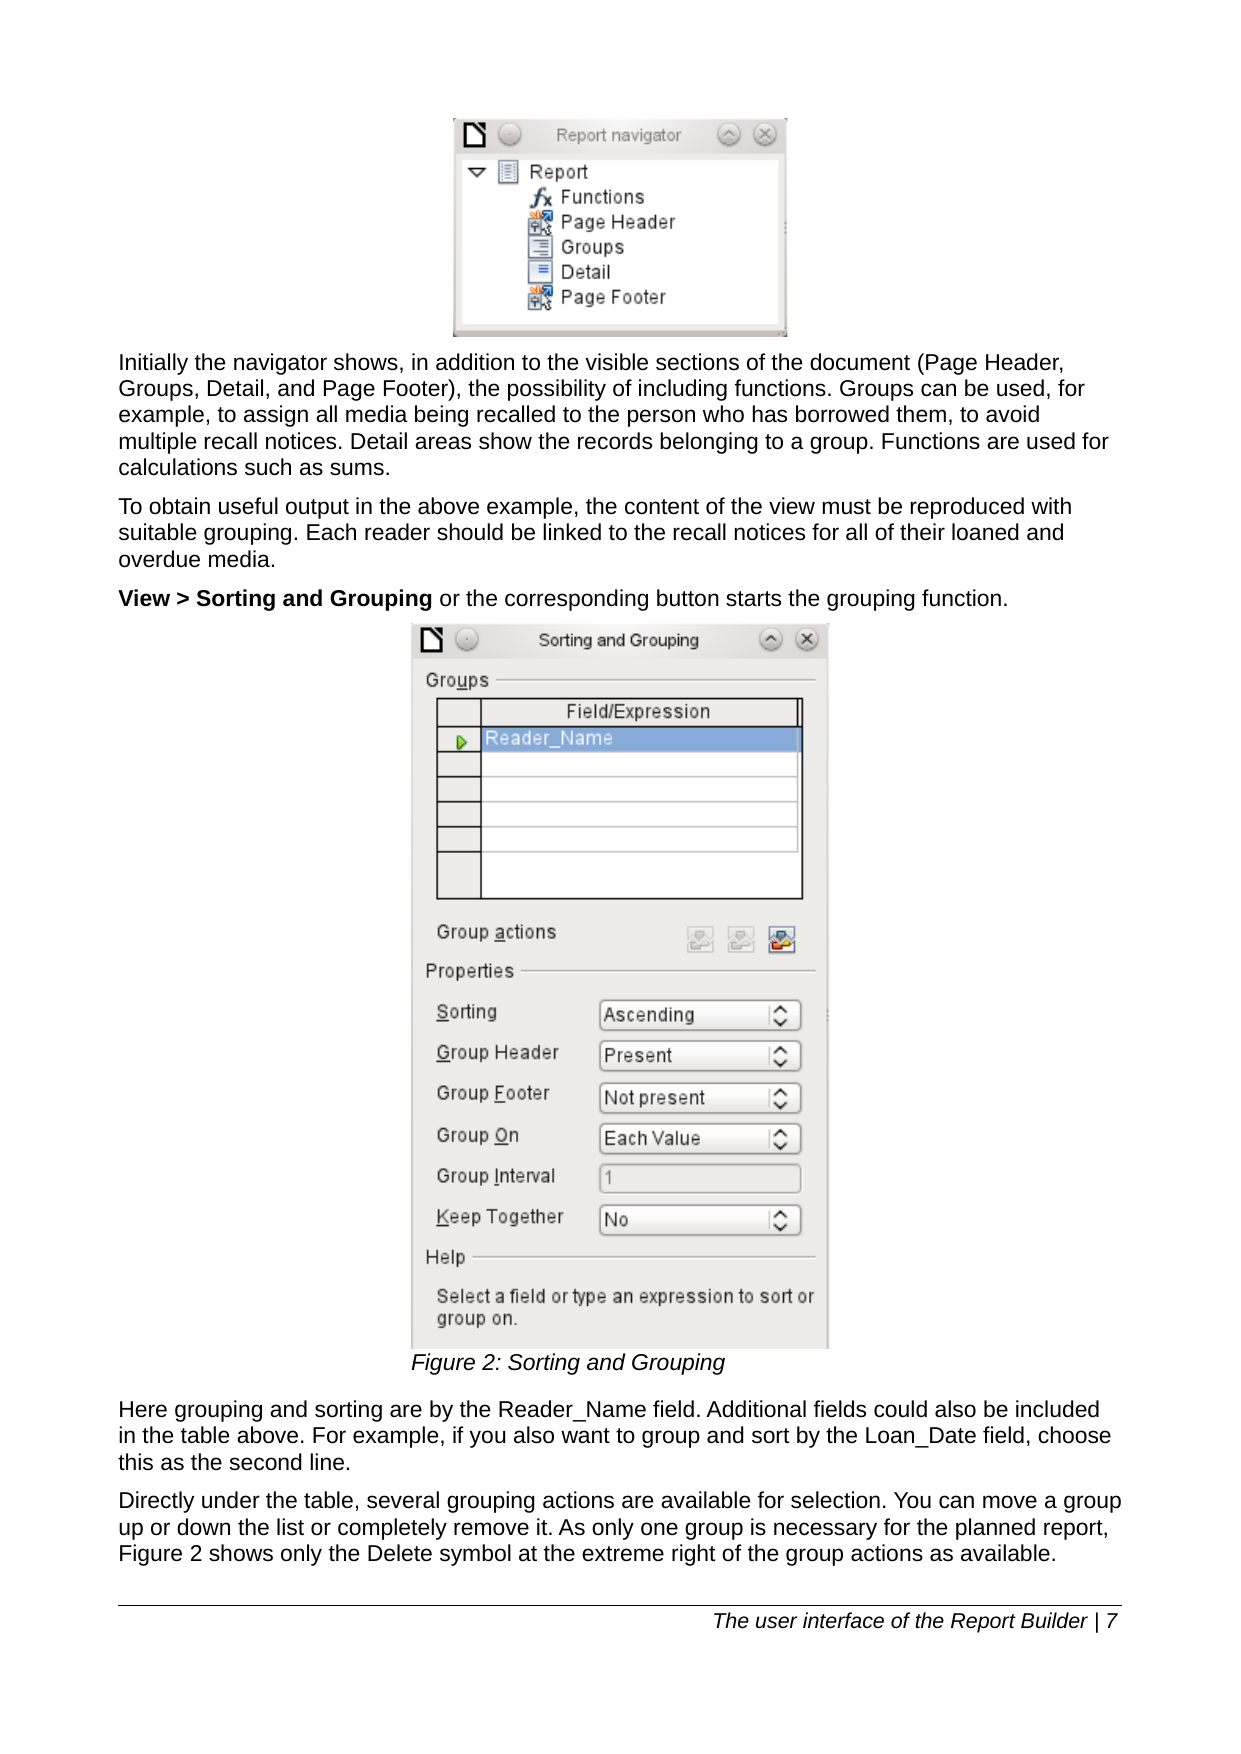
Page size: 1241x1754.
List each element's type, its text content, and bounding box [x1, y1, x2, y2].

text View > Sorting and Grouping or the corresponding button starts the grouping function. [118, 584, 1122, 611]
picture [410, 623, 830, 1349]
text Initially the navigator shows, in addition to the visible sections of the document (Page Header, Groups, Detail, and Page Footer), the possibility of including functions. Groups can be used, for example, to assign all media being recalled to the person who has borrowed them, to avoid multiple recall notices. Detail areas show the records belonging to a group. Functions are used for calculations such as sums. [118, 349, 1122, 481]
text Directly under the table, several grouping actions are available for selection. You can move a group up or down the list or completely remove it. As only one group is necessary for the planned report, Figure 2 shows only the Delete symbol at the extreme right of the group actions as available. [118, 1487, 1122, 1567]
text Figure 2: Sorting and Grouping [411, 1349, 829, 1375]
picture [453, 118, 788, 337]
text To obtain useful output in the above example, the content of the view must be reproduced with suitable grouping. Each reader should be linked to the recall notices for all of their loaned and overdue media. [118, 493, 1122, 572]
text Here grouping and sorting are by the Reader_Name field. Additional fields could also be included in the table above. For example, if you also want to group and sort by the Loan_Date field, choose this as the second line. [118, 1396, 1122, 1475]
